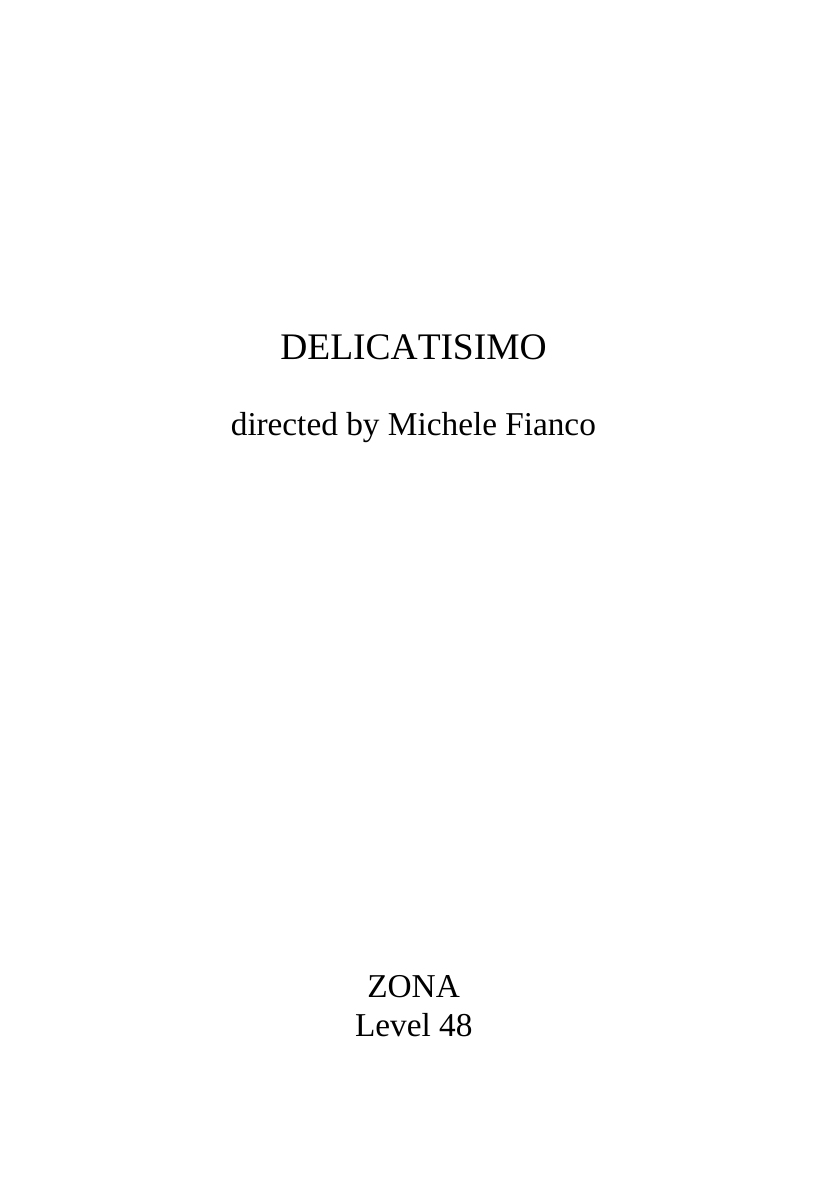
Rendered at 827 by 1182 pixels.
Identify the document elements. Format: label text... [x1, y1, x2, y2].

text ZonA Level 48 [88, 933, 738, 1043]
text directed by Michele Fianco [88, 404, 738, 442]
text DELICATISIMO [88, 325, 738, 368]
